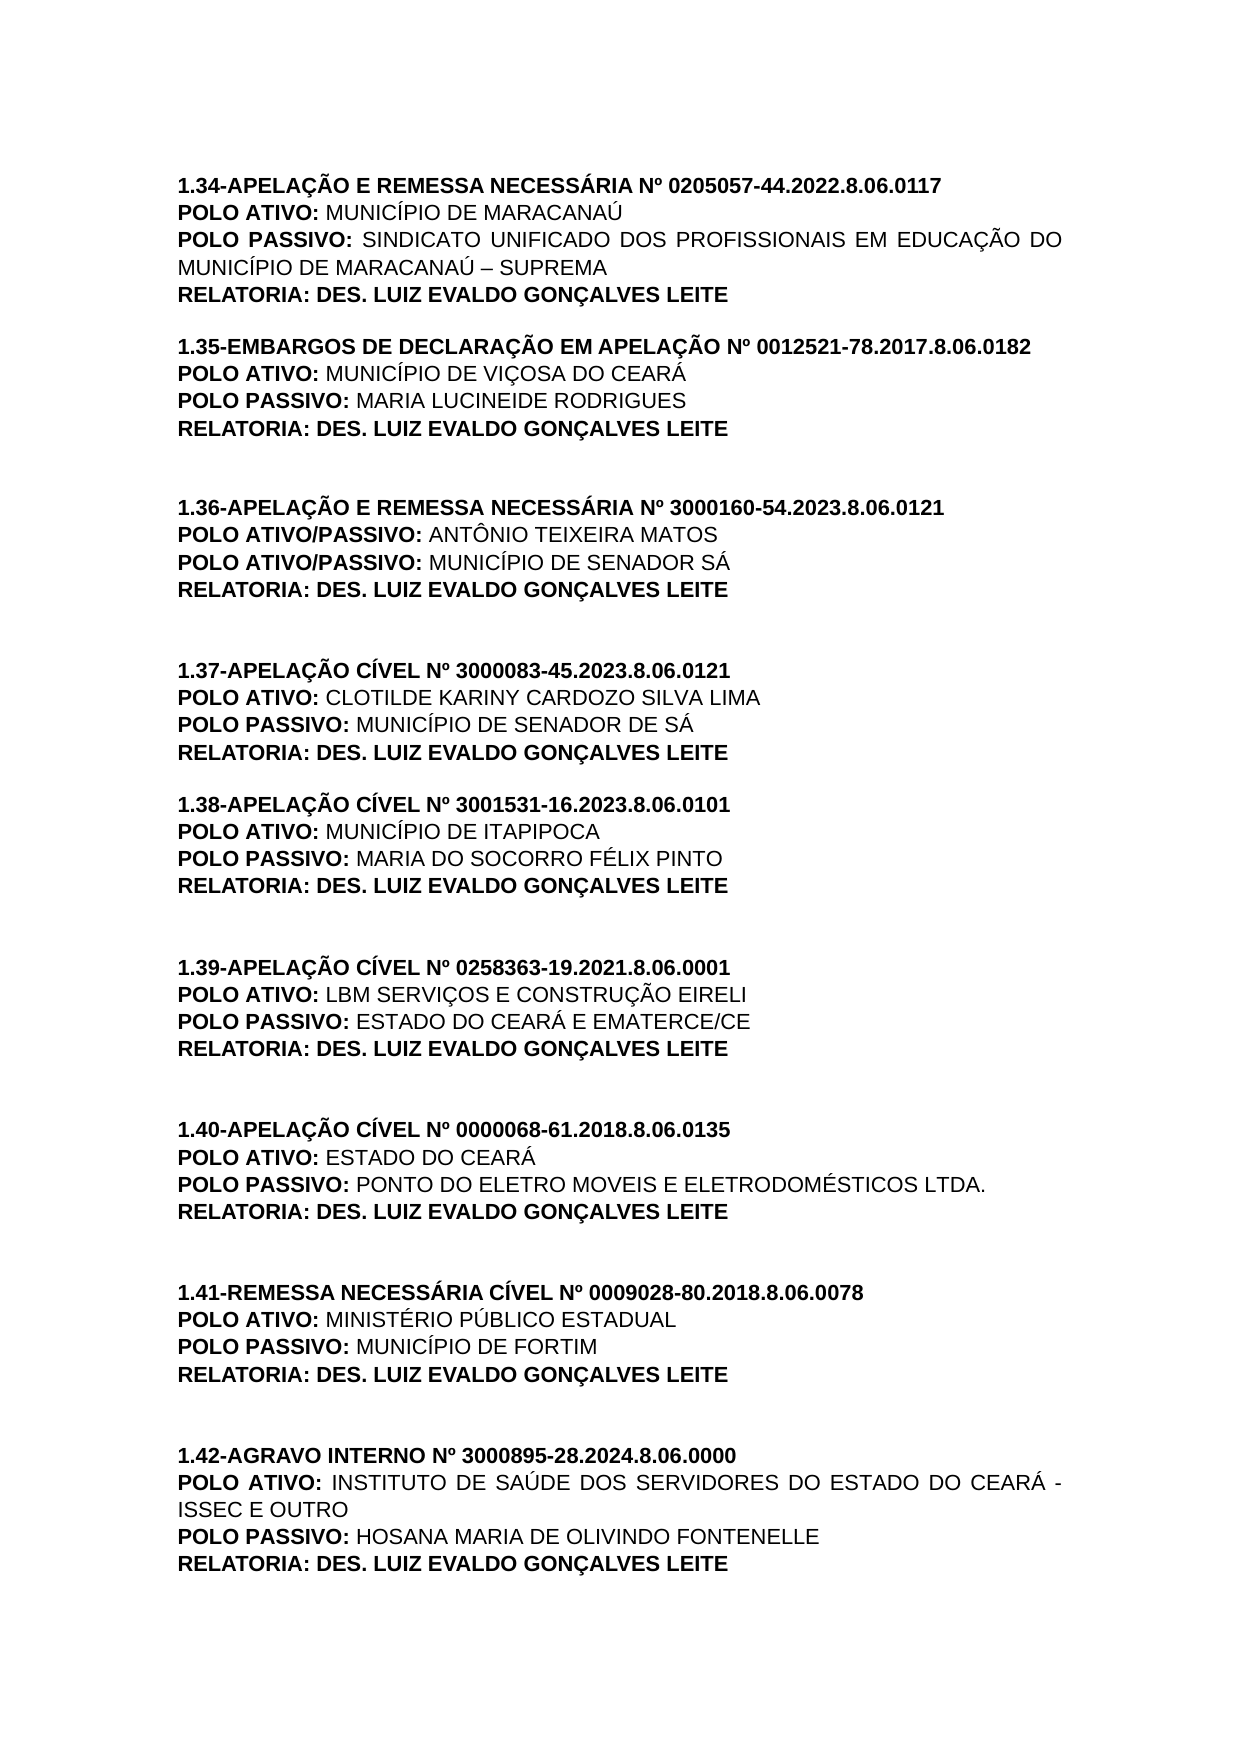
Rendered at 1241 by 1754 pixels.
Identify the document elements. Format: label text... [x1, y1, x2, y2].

text 1.41-REMESSA NECESSÁRIA CÍVEL Nº 0009028-80.2018.8.06.0078 [177, 1280, 1063, 1305]
text 1.35-EMBARGOS DE DECLARAÇÃO EM APELAÇÃO Nº 0012521-78.2017.8.06.0182 [177, 334, 1063, 359]
text POLO PASSIVO: MUNICÍPIO DE FORTIM [177, 1334, 1063, 1359]
text POLO PASSIVO: MARIA LUCINEIDE RODRIGUES [177, 388, 1063, 413]
text POLO ATIVO/PASSIVO: MUNICÍPIO DE SENADOR SÁ [177, 549, 1063, 575]
text POLO PASSIVO: SINDICATO UNIFICADO DOS PROFISSIONAIS EM EDUCAÇÃO DO MUNICÍPIO DE MARACANAÚ – SUPREMA [177, 227, 1063, 279]
text POLO PASSIVO: MUNICÍPIO DE SENADOR DE SÁ [177, 712, 1063, 737]
text POLO ATIVO: LBM SERVIÇOS E CONSTRUÇÃO EIRELI [177, 982, 1063, 1007]
text POLO PASSIVO: HOSANA MARIA DE OLIVINDO FONTENELLE [177, 1524, 1063, 1549]
text POLO ATIVO: ESTADO DO CEARÁ [177, 1144, 1063, 1169]
text RELATORIA: DES. LUIZ EVALDO GONÇALVES LEITE [177, 739, 1063, 764]
text POLO PASSIVO: PONTO DO ELETRO MOVEIS E ELETRODOMÉSTICOS LTDA. [177, 1172, 1063, 1197]
text POLO PASSIVO: ESTADO DO CEARÁ E EMATERCE/CE [177, 1009, 1063, 1034]
text RELATORIA: DES. LUIZ EVALDO GONÇALVES LEITE [177, 1199, 1063, 1224]
text POLO ATIVO: MUNICÍPIO DE ITAPIPOCA [177, 819, 1063, 844]
text 1.42-AGRAVO INTERNO Nº 3000895-28.2024.8.06.0000 [177, 1443, 1063, 1468]
text POLO ATIVO/PASSIVO: ANTÔNIO TEIXEIRA MATOS [177, 522, 1063, 547]
text POLO PASSIVO: MARIA DO SOCORRO FÉLIX PINTO [177, 846, 1063, 871]
text POLO ATIVO: MUNICÍPIO DE MARACANAÚ [177, 200, 1063, 225]
text POLO ATIVO: MUNICÍPIO DE VIÇOSA DO CEARÁ [177, 361, 1063, 386]
text RELATORIA: DES. LUIZ EVALDO GONÇALVES LEITE [177, 416, 1063, 441]
text RELATORIA: DES. LUIZ EVALDO GONÇALVES LEITE [177, 282, 1063, 307]
text 1.34-APELAÇÃO E REMESSA NECESSÁRIA Nº 0205057-44.2022.8.06.0117 [177, 173, 1063, 198]
text 1.36-APELAÇÃO E REMESSA NECESSÁRIA Nº 3000160-54.2023.8.06.0121 [177, 495, 1063, 520]
text RELATORIA: DES. LUIZ EVALDO GONÇALVES LEITE [177, 1036, 1063, 1061]
text RELATORIA: DES. LUIZ EVALDO GONÇALVES LEITE [177, 1551, 1063, 1577]
text POLO ATIVO: MINISTÉRIO PÚBLICO ESTADUAL [177, 1307, 1063, 1332]
text 1.37-APELAÇÃO CÍVEL Nº 3000083-45.2023.8.06.0121 [177, 658, 1063, 683]
text RELATORIA: DES. LUIZ EVALDO GONÇALVES LEITE [177, 873, 1063, 898]
text RELATORIA: DES. LUIZ EVALDO GONÇALVES LEITE [177, 1361, 1063, 1387]
text 1.39-APELAÇÃO CÍVEL Nº 0258363-19.2021.8.06.0001 [177, 954, 1063, 980]
text POLO ATIVO: INSTITUTO DE SAÚDE DOS SERVIDORES DO ESTADO DO CEARÁ - ISSEC E OUTRO [177, 1470, 1063, 1522]
text RELATORIA: DES. LUIZ EVALDO GONÇALVES LEITE [177, 577, 1063, 602]
text 1.40-APELAÇÃO CÍVEL Nº 0000068-61.2018.8.06.0135 [177, 1117, 1063, 1142]
text 1.38-APELAÇÃO CÍVEL Nº 3001531-16.2023.8.06.0101 [177, 792, 1063, 817]
text POLO ATIVO: CLOTILDE KARINY CARDOZO SILVA LIMA [177, 685, 1063, 710]
